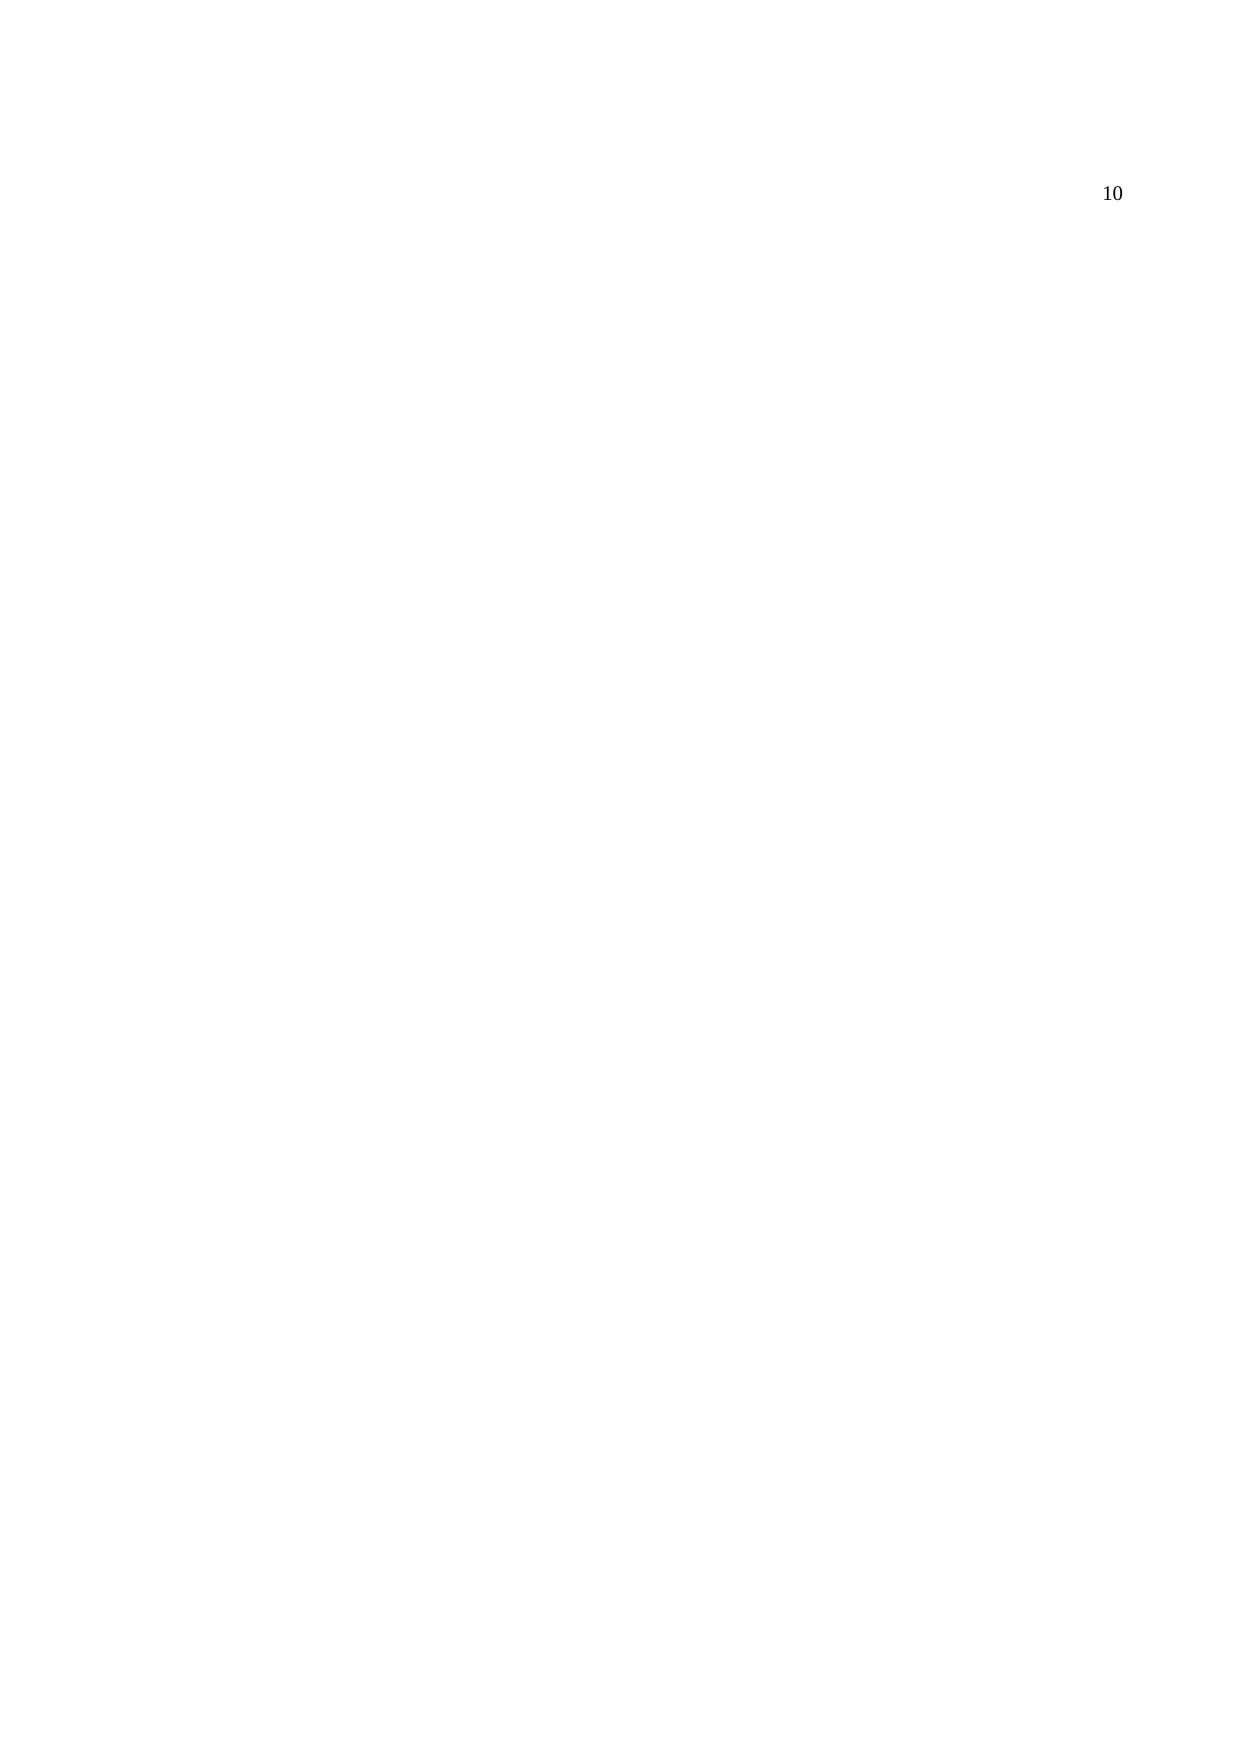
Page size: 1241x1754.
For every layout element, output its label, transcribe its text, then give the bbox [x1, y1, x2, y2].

text 10 [1102, 181, 1123, 205]
